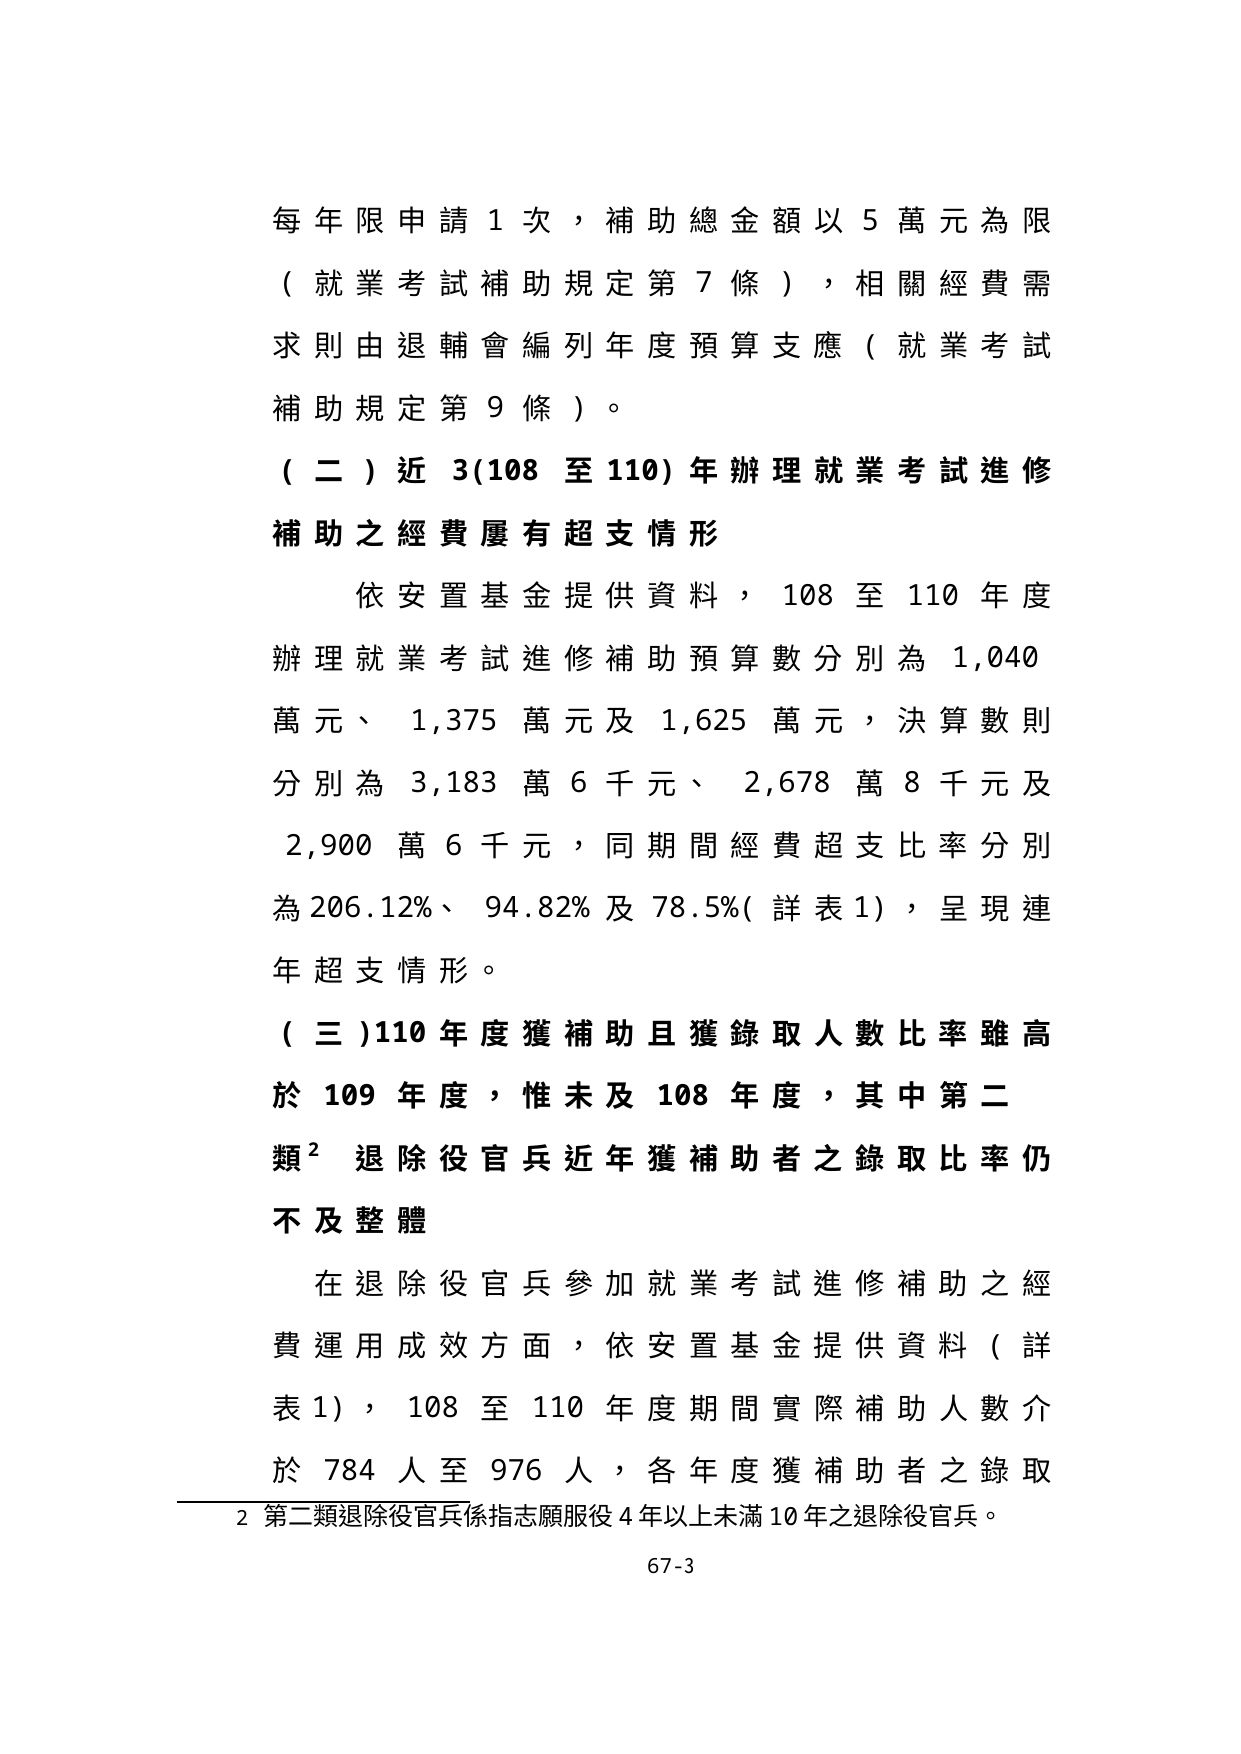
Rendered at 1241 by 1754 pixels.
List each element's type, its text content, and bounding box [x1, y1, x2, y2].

text 為鼓勵退除役官兵參加並通過考試，退輔會訂有輔導退除役官兵參加就業考試進修補助規定(以下簡稱就業考試補助規定)，補助對象係符合輔導條例第2條所定之校級以下退除役官兵(就業考試補助規定第2條)，補助範圍係參加考試院舉辦之國家考試、各公營事業機構人員進用考試(就業考試補助規定第3條)；補助項目則包括政府立案補習班所開設考試類科之班別之進修補習費用、合法業者出版之相關應試教材、參考用書(就業考試補助規定第3條)；至於就業考試進修補助方面，則以補助4次為限，每年限申請1次，補助總金額以5萬元為限(就業考試補助規定第7條)，相關經費需求則由退輔會編列年度預算支應(就業考試補助規定第9條)。 [260, 177, 1058, 427]
text 依安置基金提供資料，108至110年度辦理就業考試進修補助預算數分別為1,040萬元、1,375萬元及1,625萬元，決算數則分別為3,183萬6千元、2,678萬8千元及2,900萬6千元，同期間經費超支比率分別為206.12%、94.82%及78.5%(詳表1)，呈現連年超支情形。 [266, 552, 1058, 990]
text 第二類退除役官兵係指志願服役4年以上未滿10年之退除役官兵。 [236, 1502, 1063, 1532]
text (二)近3(108至110)年辦理就業考試進修補助之經費屢有超支情形 [241, 427, 1058, 552]
text 在退除役官兵參加就業考試進修補助之經費運用成效方面，依安置基金提供資料(詳表1)，108至110年度期間實際補助人數介於784人至976人，各年度獲補助者之錄取人數介於81人至146人間，比率介於10.33%至14.96%，110年度之比率雖較109年度高，惟未及108年度。 [242, 1240, 1058, 1490]
text (三)110年度獲補助且獲錄取人數比率雖高於109年度，惟未及108年度，其中第二類退除役官兵近年獲補助者之錄取比率仍不及整體 [241, 990, 1058, 1240]
